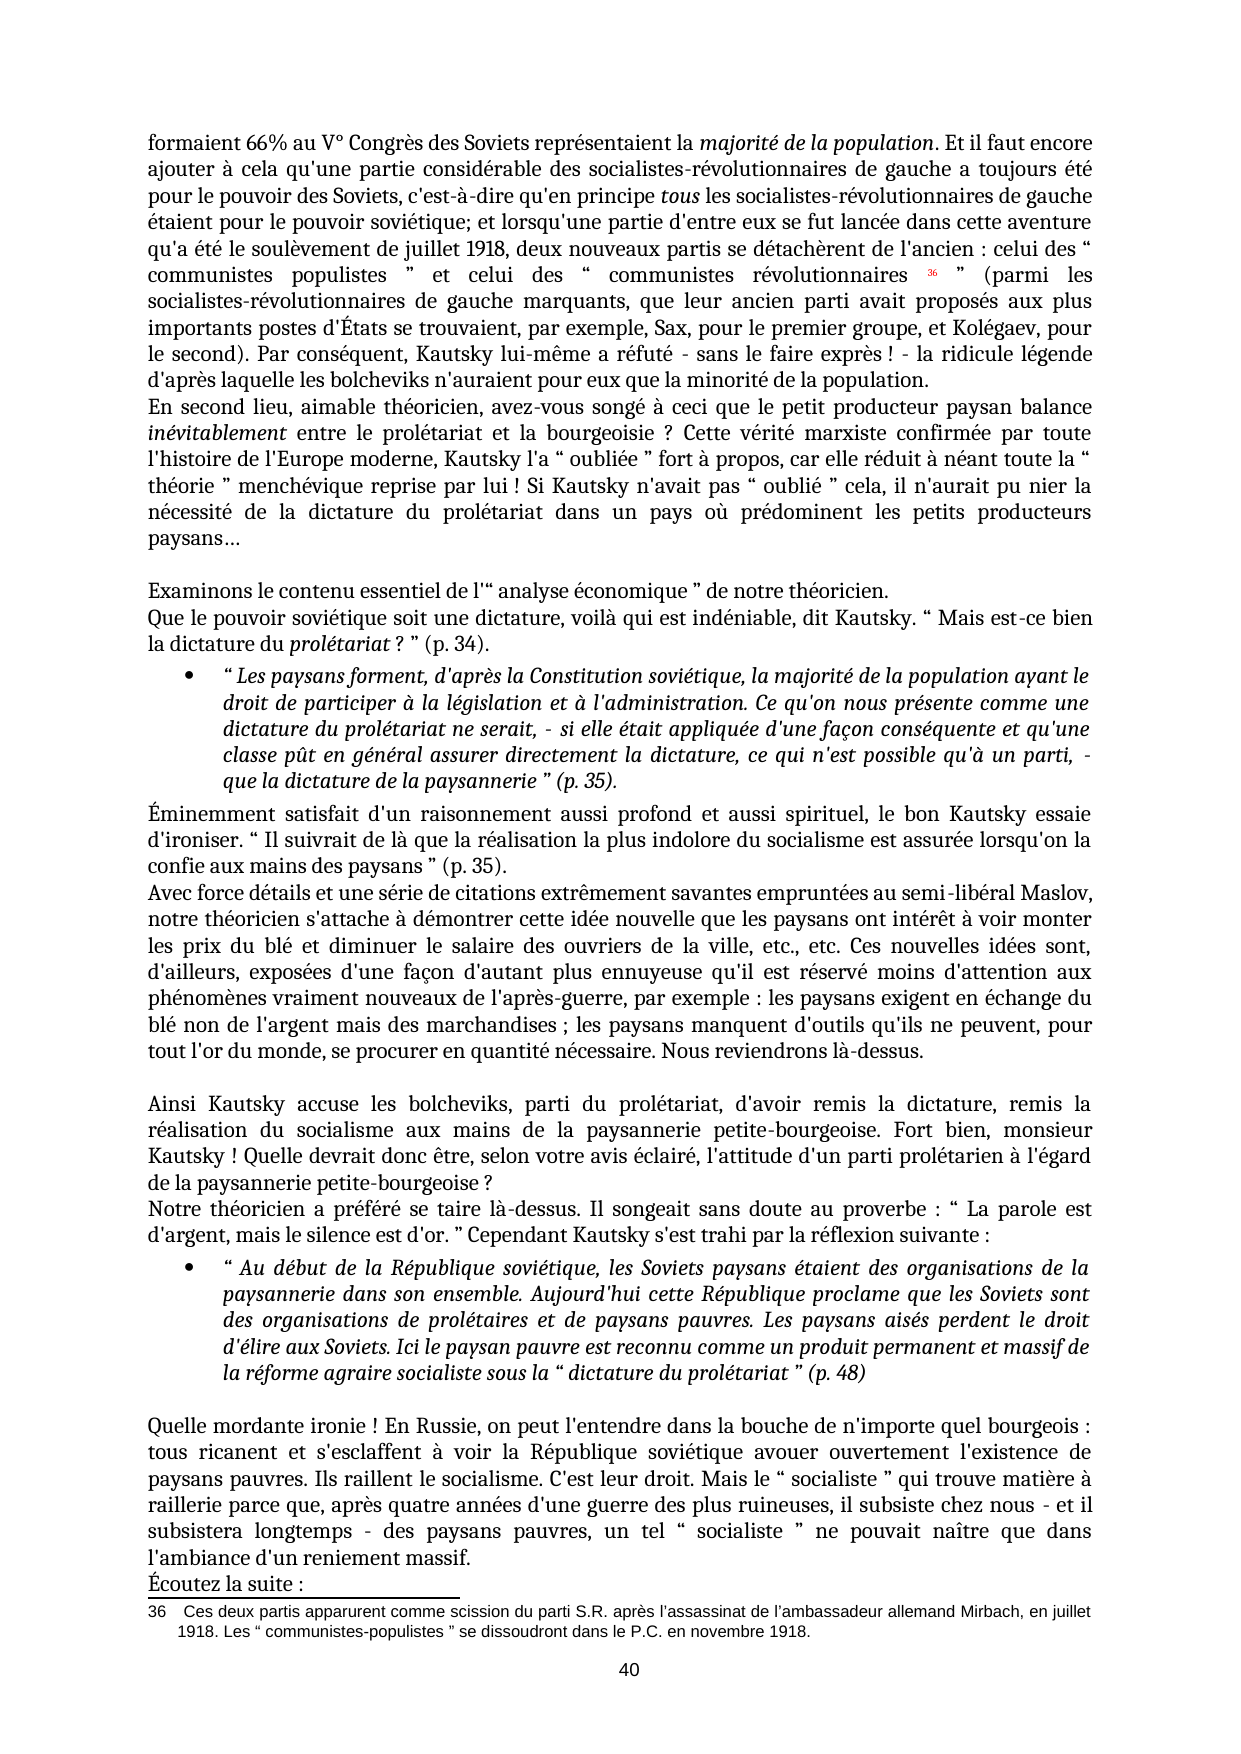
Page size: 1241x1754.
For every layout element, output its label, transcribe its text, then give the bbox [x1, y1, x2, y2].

text En second lieu, aimable théoricien, avez‑vous songé à ceci que le petit producteur paysan balance inévitablement entre le prolétariat et la bourgeoisie ? Cette vérité marxiste confirmée par toute l'histoire de l'Europe moderne, Kautsky l'a “ oubliée ” fort à propos, car elle réduit à néant toute la “ théorie ” menchévique reprise par lui ! Si Kautsky n'avait pas “ oublié ” cela, il n'aurait pu nier la nécessité de la dictature du prolétariat dans un pays où prédominent les petits producteurs paysans… [148, 393, 1093, 552]
list “ Les paysans forment, d'après la Constitution soviétique, la majorité de la population ayant le droit de participer à la législation et à l'administration. Ce qu'on nous présente comme une dictature du prolétariat ne serait, ‑ si elle était appliquée d'une façon conséquente et qu'une classe pût en général assurer directement la dictature, ce qui n'est possible qu'à un parti, ‑ que la dictature de la paysannerie ” (p. 35). [185, 663, 1093, 795]
text formaient 66% au V° Congrès des Soviets représentaient la majorité de la population. Et il faut encore ajouter à cela qu'une partie considérable des socialistes‑révolutionnaires de gauche a toujours été pour le pouvoir des Soviets, c'est-à‑dire qu'en principe tous les socialistes‑révolutionnaires de gauche étaient pour le pouvoir soviétique; et lorsqu'une partie d'entre eux se fut lancée dans cette aventure qu'a été le soulèvement de juillet 1918, deux nouveaux partis se détachèrent de l'ancien : celui des “ communistes populistes ” et celui des “ communistes révolutionnaires ” (parmi les socialistes‑révolutionnaires de gauche marquants, que leur ancien parti avait proposés aux plus importants postes d'États se trouvaient, par exemple, Sax, pour le premier groupe, et Kolégaev, pour le second). Par conséquent, Kautsky lui-même a réfuté ‑ sans le faire exprès ! ‑ la ridicule légende d'après laquelle les bolcheviks n'auraient pour eux que la minorité de la population. [148, 130, 1093, 393]
text Avec force détails et une série de citations extrêmement savantes empruntées au semi‑libéral Maslov, notre théoricien s'attache à démontrer cette idée nouvelle que les paysans ont intérêt à voir monter les prix du blé et diminuer le salaire des ouvriers de la ville, etc., etc. Ces nouvelles idées sont, d'ailleurs, exposées d'une façon d'autant plus ennuyeuse qu'il est réservé moins d'attention aux phénomènes vraiment nouveaux de l'après‑guerre, par exemple : les paysans exigent en échange du blé non de l'argent mais des marchandises ; les paysans manquent d'outils qu'ils ne peuvent, pour tout l'or du monde, se procurer en quantité nécessaire. Nous reviendrons là‑dessus. [148, 880, 1093, 1064]
list “ Au début de la République soviétique, les Soviets paysans étaient des organisations de la paysannerie dans son ensemble. Aujourd'hui cette République proclame que les Soviets sont des organisations de prolétaires et de paysans pauvres. Les paysans aisés perdent le droit d'élire aux Soviets. Ici le paysan pauvre est reconnu comme un produit permanent et massif de la réforme agraire socialiste sous la “ dictature du prolétariat ” (p. 48) [185, 1254, 1093, 1386]
text Éminemment satisfait d'un raisonnement aussi profond et aussi spirituel, le bon Kautsky essaie d'ironiser. “ Il suivrait de là que la réalisation la plus indolore du socialisme est assurée lorsqu'on la confie aux mains des paysans ” (p. 35). [148, 801, 1093, 880]
list Ces deux partis apparurent comme scission du parti S.R. après l’assassinat de l’ambassadeur allemand Mirbach, en juillet 1918. Les “ communistes-populistes ” se dissoudront dans le P.C. en novembre 1918. [148, 1598, 1093, 1641]
text Quelle mordante ironie ! En Russie, on peut l'entendre dans la bouche de n'importe quel bourgeois : tous ricanent et s'esclaffent à voir la République soviétique avouer ouvertement l'existence de paysans pauvres. Ils raillent le socialisme. C'est leur droit. Mais le “ socialiste ” qui trouve matière à raillerie parce que, après quatre années d'une guerre des plus ruineuses, il subsiste chez nous ‑ et il subsistera longtemps - des paysans pauvres, un tel “ socialiste ” ne pouvait naître que dans l'ambiance d'un reniement massif. [148, 1413, 1093, 1571]
text Écoutez la suite : [148, 1571, 1093, 1597]
text Examinons le contenu essentiel de l'“ analyse économique ” de notre théoricien. [148, 578, 1093, 604]
text Que le pouvoir soviétique soit une dictature, voilà qui est indéniable, dit Kautsky. “ Mais est‑ce bien la dictature du prolétariat ? ” (p. 34). [148, 604, 1093, 657]
text Ainsi Kautsky accuse les bolcheviks, parti du prolétariat, d'avoir remis la dictature, remis la réalisation du socialisme aux mains de la paysannerie petite‑bourgeoise. Fort bien, monsieur Kautsky ! Quelle devrait donc être, selon votre avis éclairé, l'attitude d'un parti prolétarien à l'égard de la paysannerie petite‑bourgeoise ? [148, 1091, 1093, 1196]
text Notre théoricien a préféré se taire là‑dessus. Il songeait sans doute au proverbe : “ La parole est d'argent, mais le silence est d'or. ” Cependant Kautsky s'est trahi par la réflexion suivante : [148, 1196, 1093, 1249]
